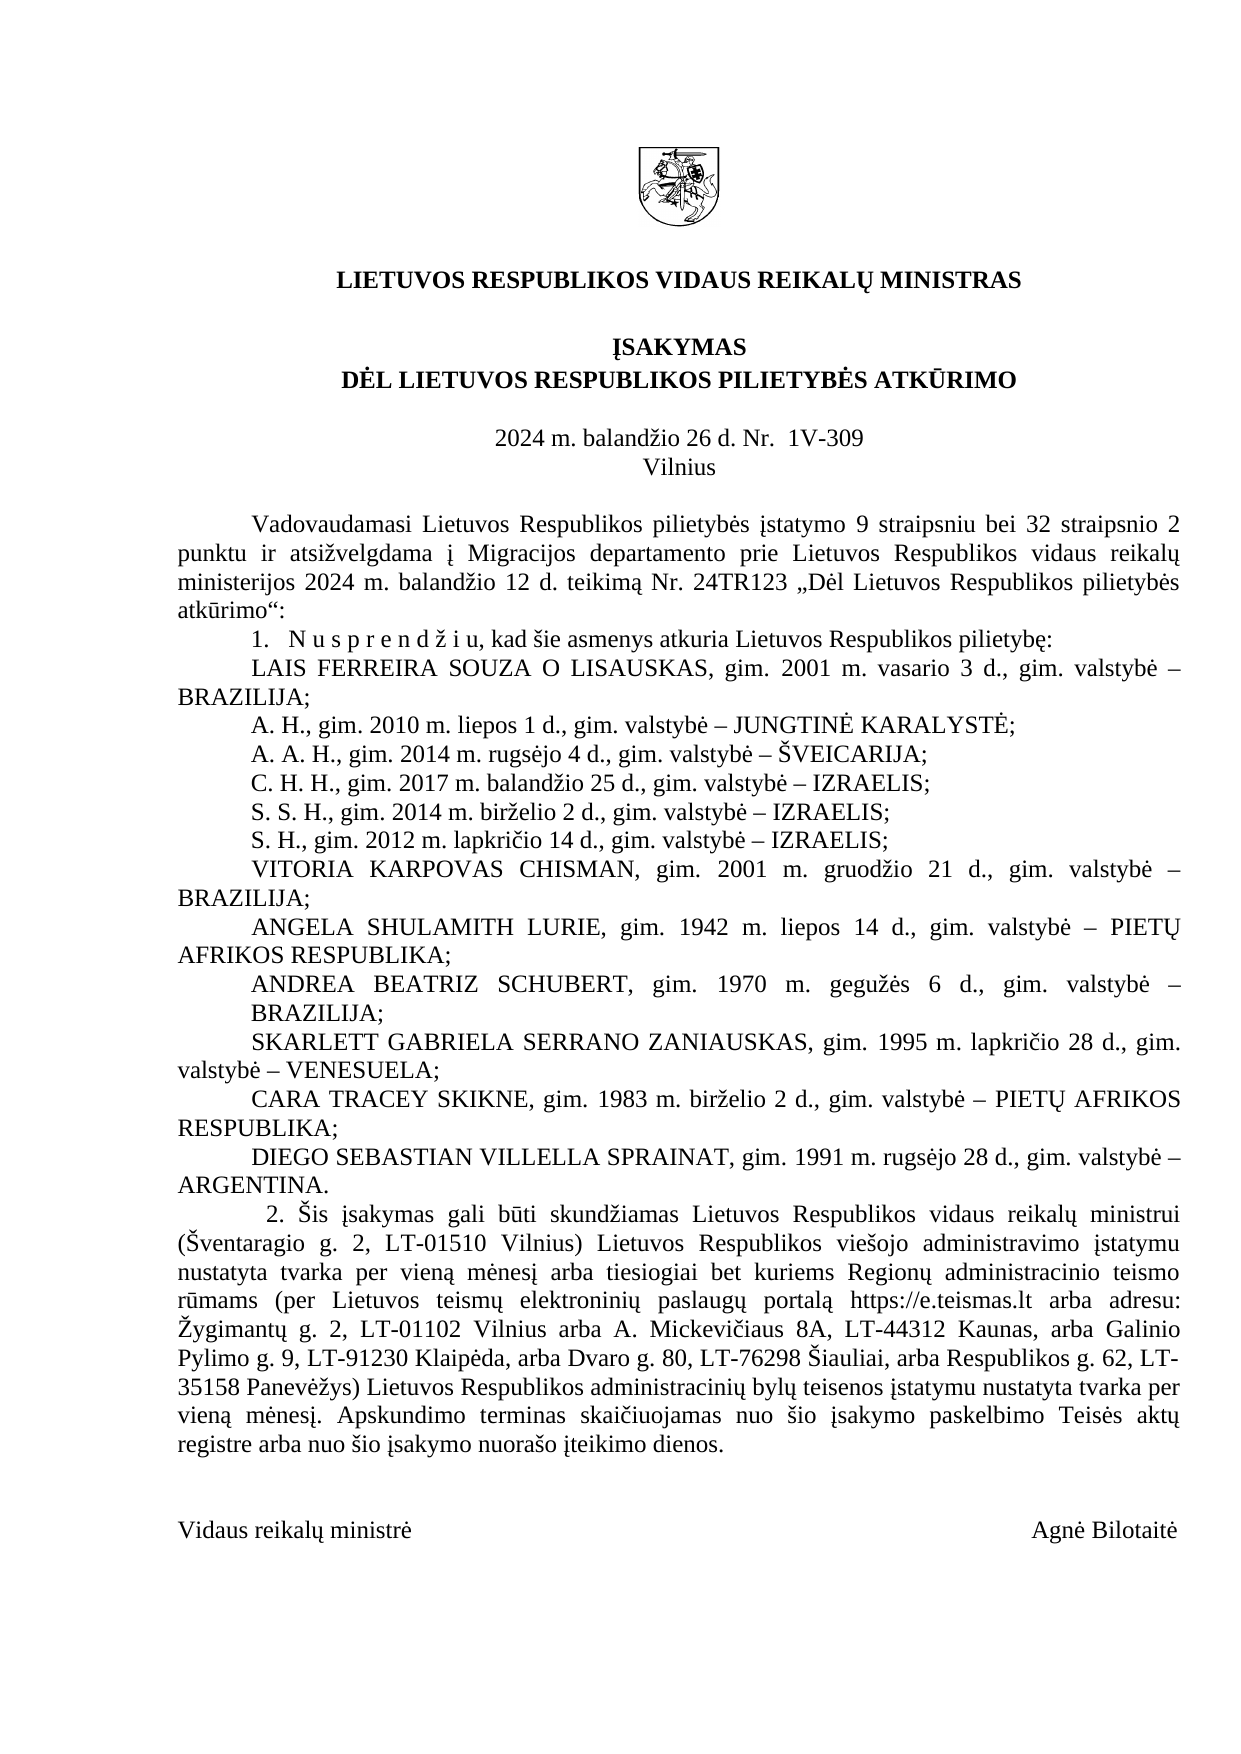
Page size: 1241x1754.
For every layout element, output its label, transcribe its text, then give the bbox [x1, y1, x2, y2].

text 2. Šis įsakymas gali būti skundžiamas Lietuvos Respublikos vidaus reikalų ministrui (Šventaragio g. 2, LT-01510 Vilnius) Lietuvos Respublikos viešojo administravimo įstatymu nustatyta tvarka per vieną mėnesį arba tiesiogiai bet kuriems Regionų administracinio teismo rūmams (per Lietuvos teismų elektroninių paslaugų portalą https://e.teismas.lt arba adresu: Žygimantų g. 2, LT-01102 Vilnius arba A. Mickevičiaus 8A, LT-44312 Kaunas, arba Galinio Pylimo g. 9, LT-91230 Klaipėda, arba Dvaro g. 80, LT-76298 Šiauliai, arba Respublikos g. 62, LT-35158 Panevėžys) Lietuvos Respublikos administracinių bylų teisenos įstatymu nustatyta tvarka per vieną mėnesį. Apskundimo terminas skaičiuojamas nuo šio įsakymo paskelbimo Teisės aktų registre arba nuo šio įsakymo nuorašo įteikimo dienos. [177, 1199, 1181, 1458]
text ĮSAKYMAS [177, 332, 1181, 361]
text CARA TRACEY SKIKNE, gim. 1983 m. birželio 2 d., gim. valstybė – PIETŲ AFRIKOS RESPUBLIKA; [177, 1084, 1181, 1142]
text DĖL LIETUVOS RESPUBLIKOS PILIETYBĖS ATKŪRIMO [177, 366, 1181, 394]
text SKARLETT GABRIELA SERRANO ZANIAUSKAS, gim. 1995 m. lapkričio 28 d., gim. valstybė – VENESUELA; [177, 1027, 1181, 1084]
text C. H. H., gim. 2017 m. balandžio 25 d., gim. valstybė – IZRAELIS; [251, 768, 1181, 797]
text ANGELA SHULAMITH LURIE, gim. 1942 m. liepos 14 d., gim. valstybė – PIETŲ AFRIKOS RESPUBLIKA; [177, 912, 1181, 969]
text ANDREA BEATRIZ SCHUBERT, gim. 1970 m. gegužės 6 d., gim. valstybė – BRAZILIJA; [251, 969, 1181, 1027]
text 2024 m. balandžio 26 d. Nr. 1V-309 [177, 423, 1181, 452]
text A. A. H., gim. 2014 m. rugsėjo 4 d., gim. valstybė – ŠVEICARIJA; [251, 739, 1181, 768]
text Vadovaudamasi Lietuvos Respublikos pilietybės įstatymo 9 straipsniu bei 32 straipsnio 2 punktu ir atsižvelgdama į Migracijos departamento prie Lietuvos Respublikos vidaus reikalų ministerijos 2024 m. balandžio 12 d. teikimą Nr. 24TR123 „Dėl Lietuvos Respublikos pilietybės atkūrimo“: [177, 509, 1181, 624]
text LIETUVOS RESPUBLIKOS VIDAUS REIKALŲ MINISTRAS [177, 265, 1181, 294]
text DIEGO SEBASTIAN VILLELLA SPRAINAT, gim. 1991 m. rugsėjo 28 d., gim. valstybė – ARGENTINA. [177, 1142, 1181, 1199]
text LAIS FERREIRA SOUZA O LISAUSKAS, gim. 2001 m. vasario 3 d., gim. valstybė – BRAZILIJA; [177, 653, 1181, 711]
text S. H., gim. 2012 m. lapkričio 14 d., gim. valstybė – IZRAELIS; [251, 826, 1181, 854]
text A. H., gim. 2010 m. liepos 1 d., gim. valstybė – JUNGTINĖ KARALYSTĖ; [251, 711, 1181, 739]
text 1. N u s p r e n d ž i u, kad šie asmenys atkuria Lietuvos Respublikos pilietybę: [251, 624, 1181, 653]
text Vilnius [177, 452, 1181, 481]
text VITORIA KARPOVAS CHISMAN, gim. 2001 m. gruodžio 21 d., gim. valstybė – BRAZILIJA; [177, 854, 1181, 912]
text S. S. H., gim. 2014 m. birželio 2 d., gim. valstybė – IZRAELIS; [251, 797, 1181, 826]
text Vidaus reikalų ministrė Agnė Bilotaitė [177, 1516, 1181, 1544]
